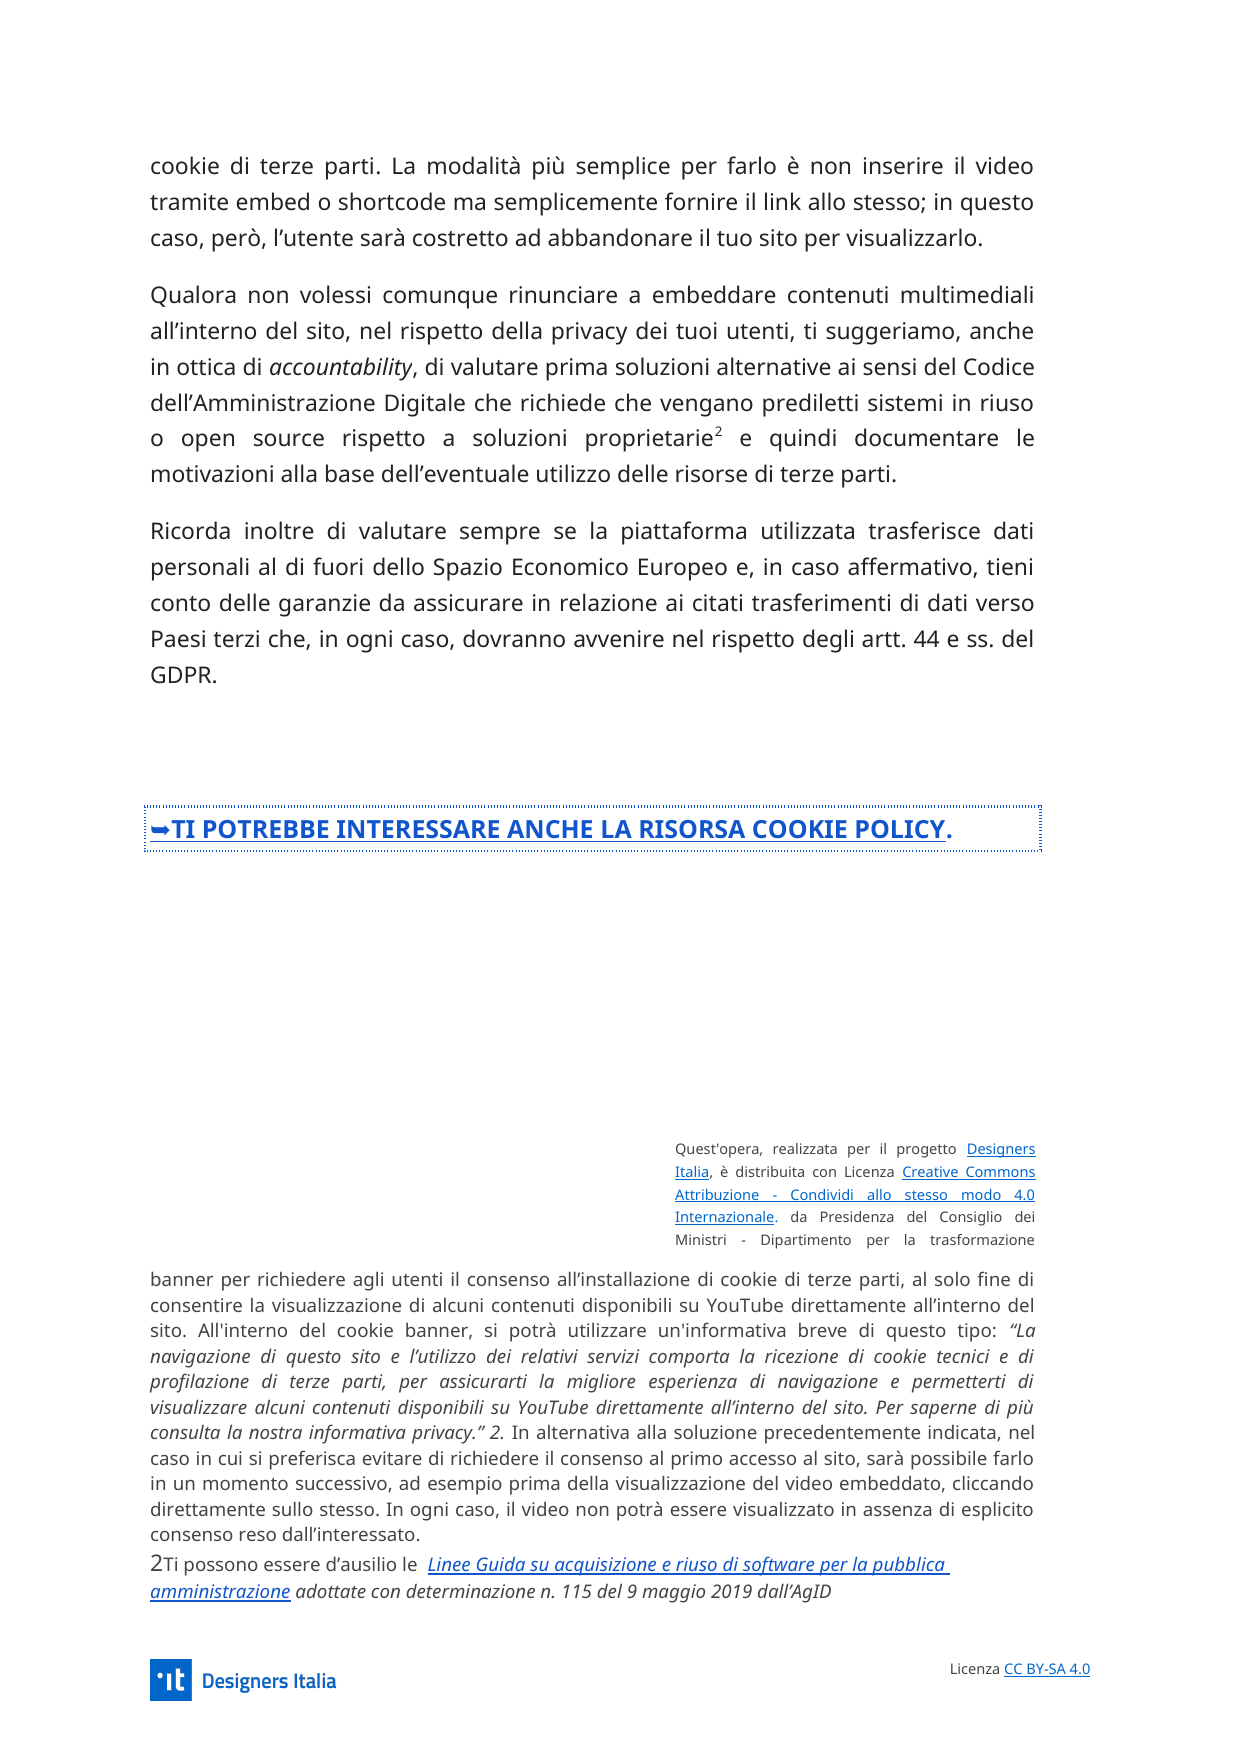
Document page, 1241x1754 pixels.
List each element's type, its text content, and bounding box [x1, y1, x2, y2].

picture [150, 1659, 347, 1701]
text Ricorda inoltre di valutare sempre se la piattaforma utilizzata trasferisce dati personali al di fuori dello Spazio Economico Europeo e, in caso affermativo, tieni conto delle garanzie da assicurare in relazione ai citati trasferimenti di dati verso Paesi terzi che, in ogni caso, dovranno avvenire nel rispetto degli artt. 44 e ss. del GDPR. [150, 515, 1035, 690]
text Qualora non volessi comunque rinunciare a embeddare contenuti multimediali all’interno del sito, nel rispetto della privacy dei tuoi utenti, ti suggeriamo, anche in ottica di accountability, di valutare prima soluzioni alternative ai sensi del Codice dell’Amministrazione Digitale che richiede che vengano prediletti sistemi in riuso o open source rispetto a soluzioni proprietarie e quindi documentare le motivazioni alla base dell’eventuale utilizzo delle risorse di terze parti. [150, 279, 1035, 489]
text ➥TI POTREBBE INTERESSARE ANCHE LA RISORSA COOKIE POLICY. [144, 805, 1042, 852]
text Ti possono essere d’ausilio le Linee Guida su acquisizione e riuso di software per la pubblica amministrazione adottate con determinazione n. 115 del 9 maggio 2019 dall’AgID [150, 1547, 1090, 1604]
text Internazionale. da Presidenza del Consiglio dei Ministri - Dipartimento per la trasformazione [675, 1202, 1035, 1250]
text banner per richiedere agli utenti il consenso all’installazione di cookie di terze parti, al solo fine di consentire la visualizzazione di alcuni contenuti disponibili su YouTube direttamente all’interno del sito. All'interno del cookie banner, si potrà utilizzare un'informativa breve di questo tipo: “La navigazione di questo sito e l’utilizzo dei relativi servizi comporta la ricezione di cookie tecnici e di profilazione di terze parti, per assicurarti la migliore esperienza di navigazione e permetterti di visualizzare alcuni contenuti disponibili su YouTube direttamente all’interno del sito. Per saperne di più consulta la nostra informativa privacy.” 2. In alternativa alla soluzione precedentemente indicata, nel caso in cui si preferisca evitare di richiedere il consenso al primo accesso al sito, sarà possibile farlo in un momento successivo, ad esempio prima della visualizzazione del video embeddato, cliccando direttamente sullo stesso. In ogni caso, il video non potrà essere visualizzato in assenza di esplicito consenso reso dall’interessato. [150, 1266, 1035, 1547]
text cookie di terze parti. La modalità più semplice per farlo è non inserire il video tramite embed o shortcode ma semplicemente fornire il link allo stesso; in questo caso, però, l’utente sarà costretto ad abbandonare il tuo sito per visualizzarlo. [150, 150, 1035, 253]
text Quest'opera, realizzata per il progetto Designers Italia, è distribuita con Licenza Creative Commons Attribuzione - Condividi allo stesso modo 4.0 [675, 1139, 1035, 1201]
